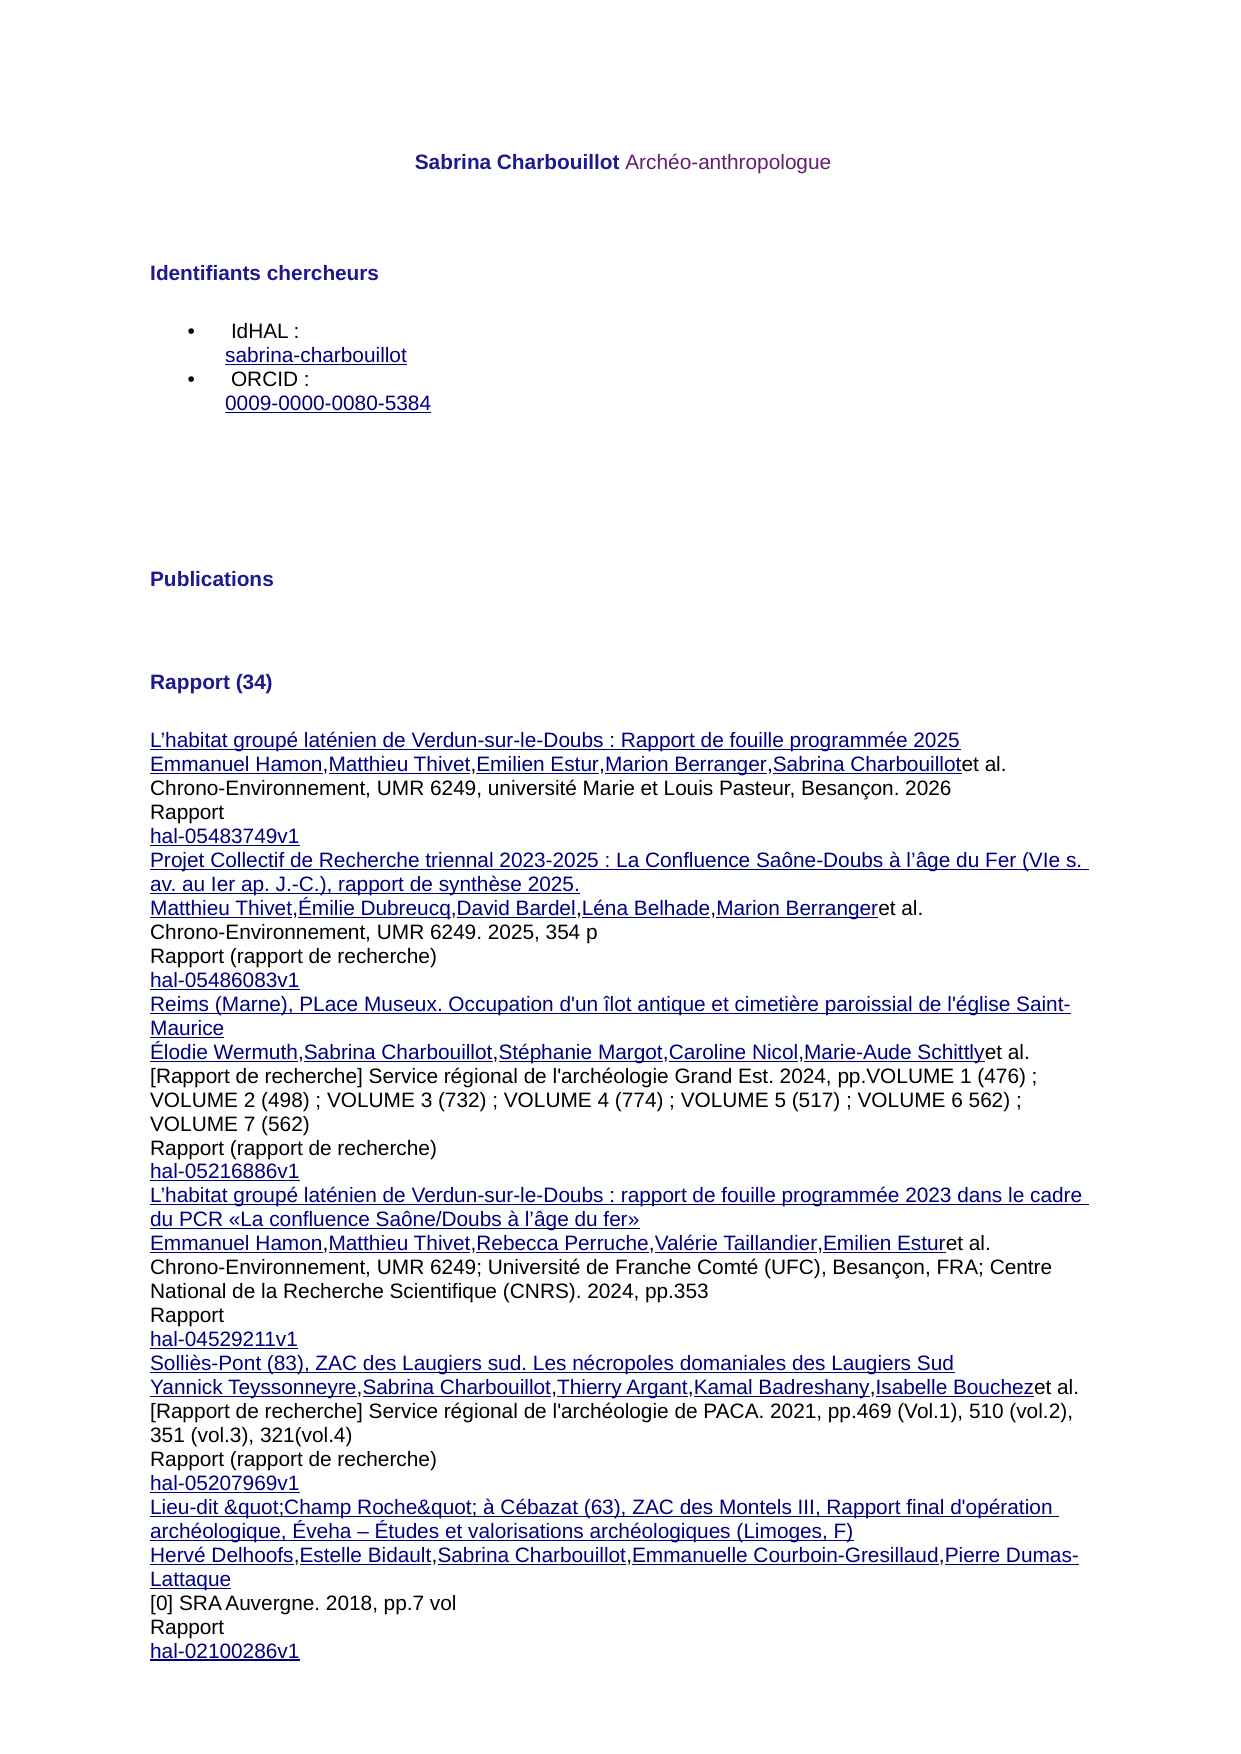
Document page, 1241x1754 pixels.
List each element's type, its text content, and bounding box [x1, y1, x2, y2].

table_cell Projet Collectif de Recherche triennal 2023-2025 : La Confluence Saône-Doubs à l’âge du Fer (VIe s. av. au Ier ap. J.-C.), rapport de synthèse 2025. Matthieu Thivet,Émilie Dubreucq,David Bardel,Léna Belhade,Marion Berrangeret al. Chrono-Environnement, UMR 6249. 2025, 354 p Rapport (rapport de recherche) hal-05486083v1 [150, 848, 1090, 992]
table_cell Solliès-Pont (83), ZAC des Laugiers sud. Les nécropoles domaniales des Laugiers Sud Yannick Teyssonneyre,Sabrina Charbouillot,Thierry Argant,Kamal Badreshany,Isabelle Bouchezet al. [Rapport de recherche] Service régional de l'archéologie de PACA. 2021, pp.469 (Vol.1), 510 (vol.2), 351 (vol.3), 321(vol.4) Rapport (rapport de recherche) hal-05207969v1 [150, 1351, 1090, 1495]
subtitle Publications [150, 567, 1090, 591]
list IdHAL : [187, 319, 1090, 343]
subtitle Rapport (34) [150, 670, 1090, 694]
table_cell Lieu-dit &quot;Champ Roche&quot; à Cébazat (63), ZAC des Montels III, Rapport final d'opération archéologique, Éveha – Études et valorisations archéologiques (Limoges, F) Hervé Delhoofs,Estelle Bidault,Sabrina Charbouillot,Emmanuelle Courboin-Gresillaud,Pierre Dumas-Lattaque [0] SRA Auvergne. 2018, pp.7 vol Rapport hal-02100286v1 [150, 1495, 1090, 1662]
subtitle Sabrina Charbouillot Archéo-anthropologue [150, 150, 1090, 174]
table_cell L’habitat groupé laténien de Verdun-sur-le-Doubs : rapport de fouille programmée 2023 dans le cadre du PCR «La confluence Saône/Doubs à l’âge du fer» Emmanuel Hamon,Matthieu Thivet,Rebecca Perruche,Valérie Taillandier,Emilien Esturet al. Chrono-Environnement, UMR 6249; Université de Franche Comté (UFC), Besançon, FRA; Centre National de la Recherche Scientifique (CNRS). 2024, pp.353 Rapport hal-04529211v1 [150, 1183, 1090, 1351]
list ORCID : [187, 367, 1090, 391]
table_header L’habitat groupé laténien de Verdun-sur-le-Doubs : Rapport de fouille programmée 2025 Emmanuel Hamon,Matthieu Thivet,Emilien Estur,Marion Berranger,Sabrina Charbouillotet al. Chrono-Environnement, UMR 6249, université Marie et Louis Pasteur, Besançon. 2026 Rapport hal-05483749v1 [150, 728, 1090, 848]
list sabrina-charbouillot [187, 343, 1090, 367]
subtitle Identifiants chercheurs [150, 260, 1090, 284]
table_cell Reims (Marne), PLace Museux. Occupation d'un îlot antique et cimetière paroissial de l'église Saint-Maurice Élodie Wermuth,Sabrina Charbouillot,Stéphanie Margot,Caroline Nicol,Marie-Aude Schittlyet al. [Rapport de recherche] Service régional de l'archéologie Grand Est. 2024, pp.VOLUME 1 (476) ; VOLUME 2 (498) ; VOLUME 3 (732) ; VOLUME 4 (774) ; VOLUME 5 (517) ; VOLUME 6 562) ; VOLUME 7 (562) Rapport (rapport de recherche) hal-05216886v1 [150, 992, 1090, 1183]
list 0009-0000-0080-5384 [187, 391, 1090, 414]
